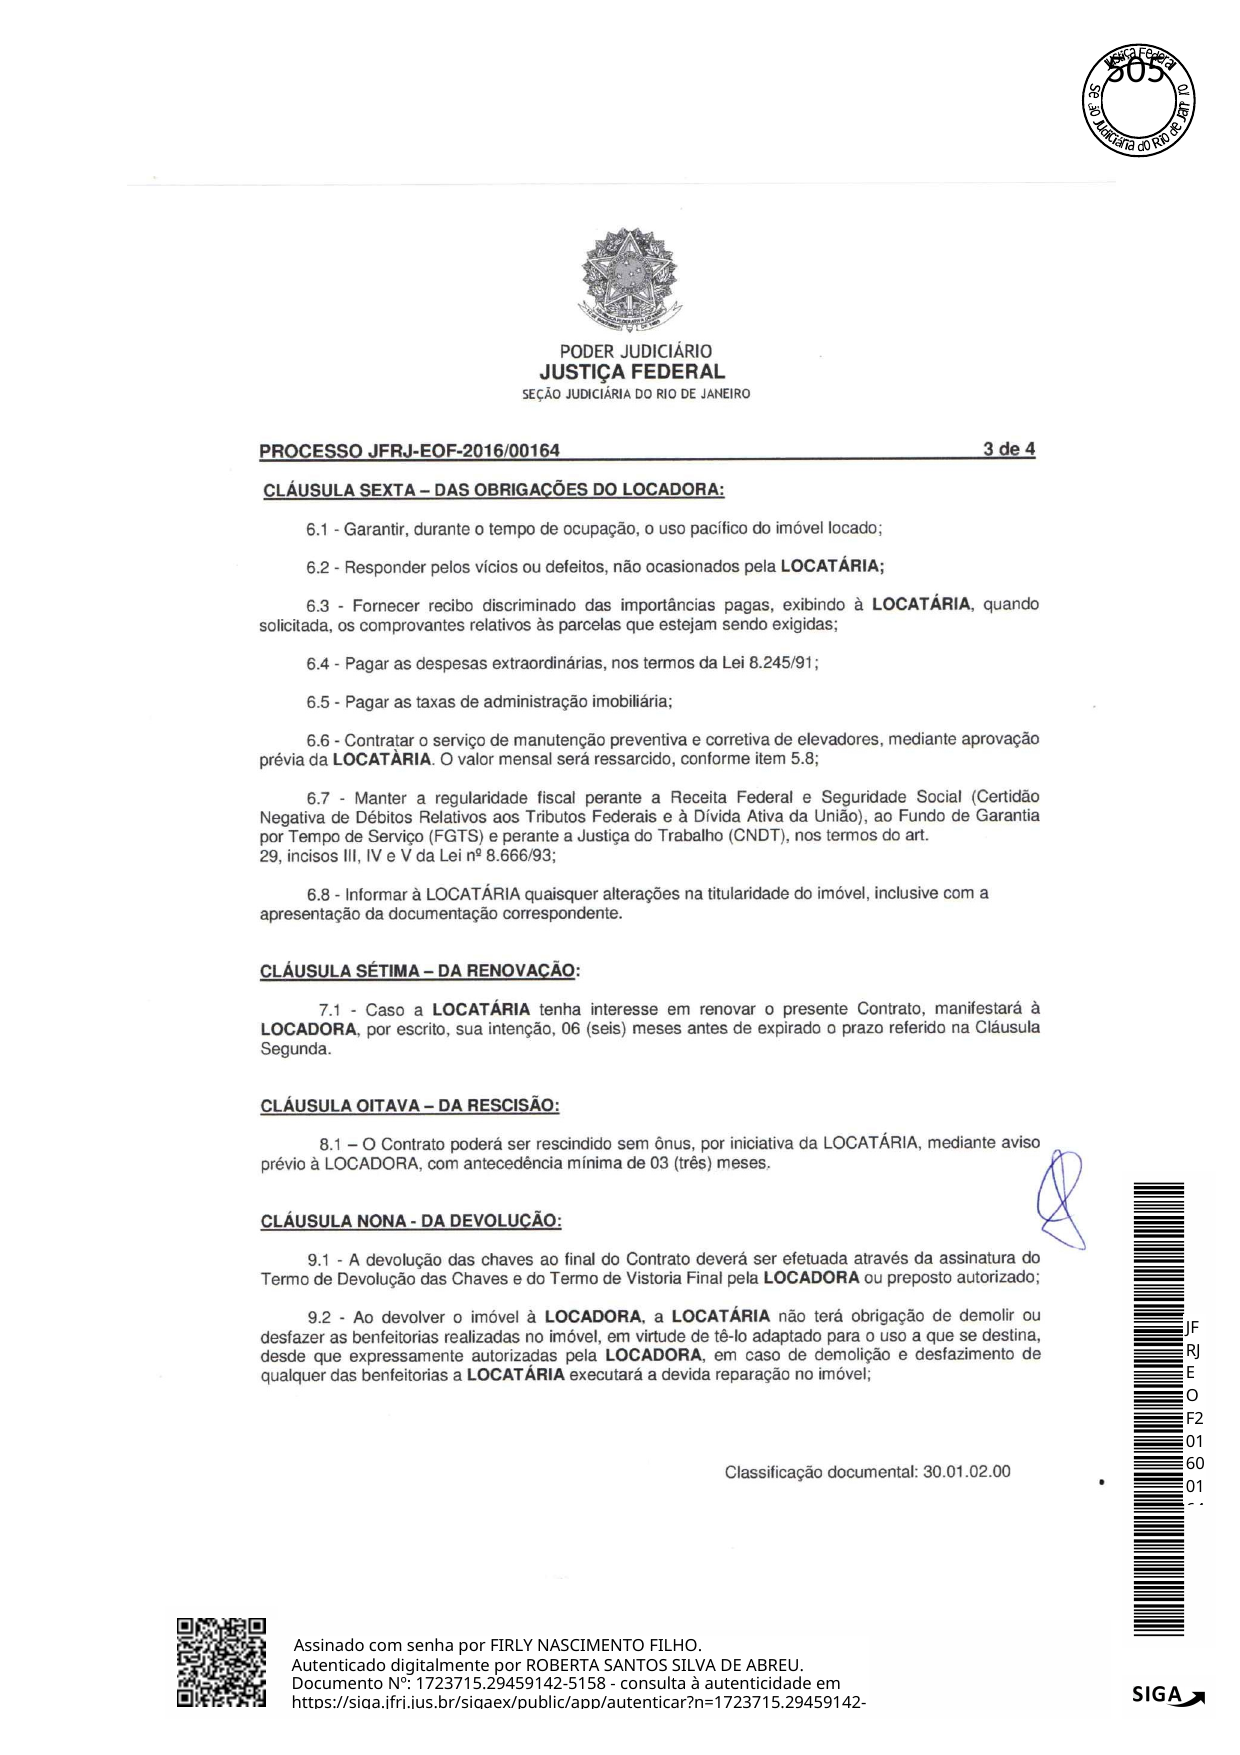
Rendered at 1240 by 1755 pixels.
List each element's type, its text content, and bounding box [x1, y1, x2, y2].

text JFRJEOF201600164V03 [1186, 1316, 1206, 1504]
text ç [1087, 98, 1101, 106]
text e [1179, 97, 1193, 105]
